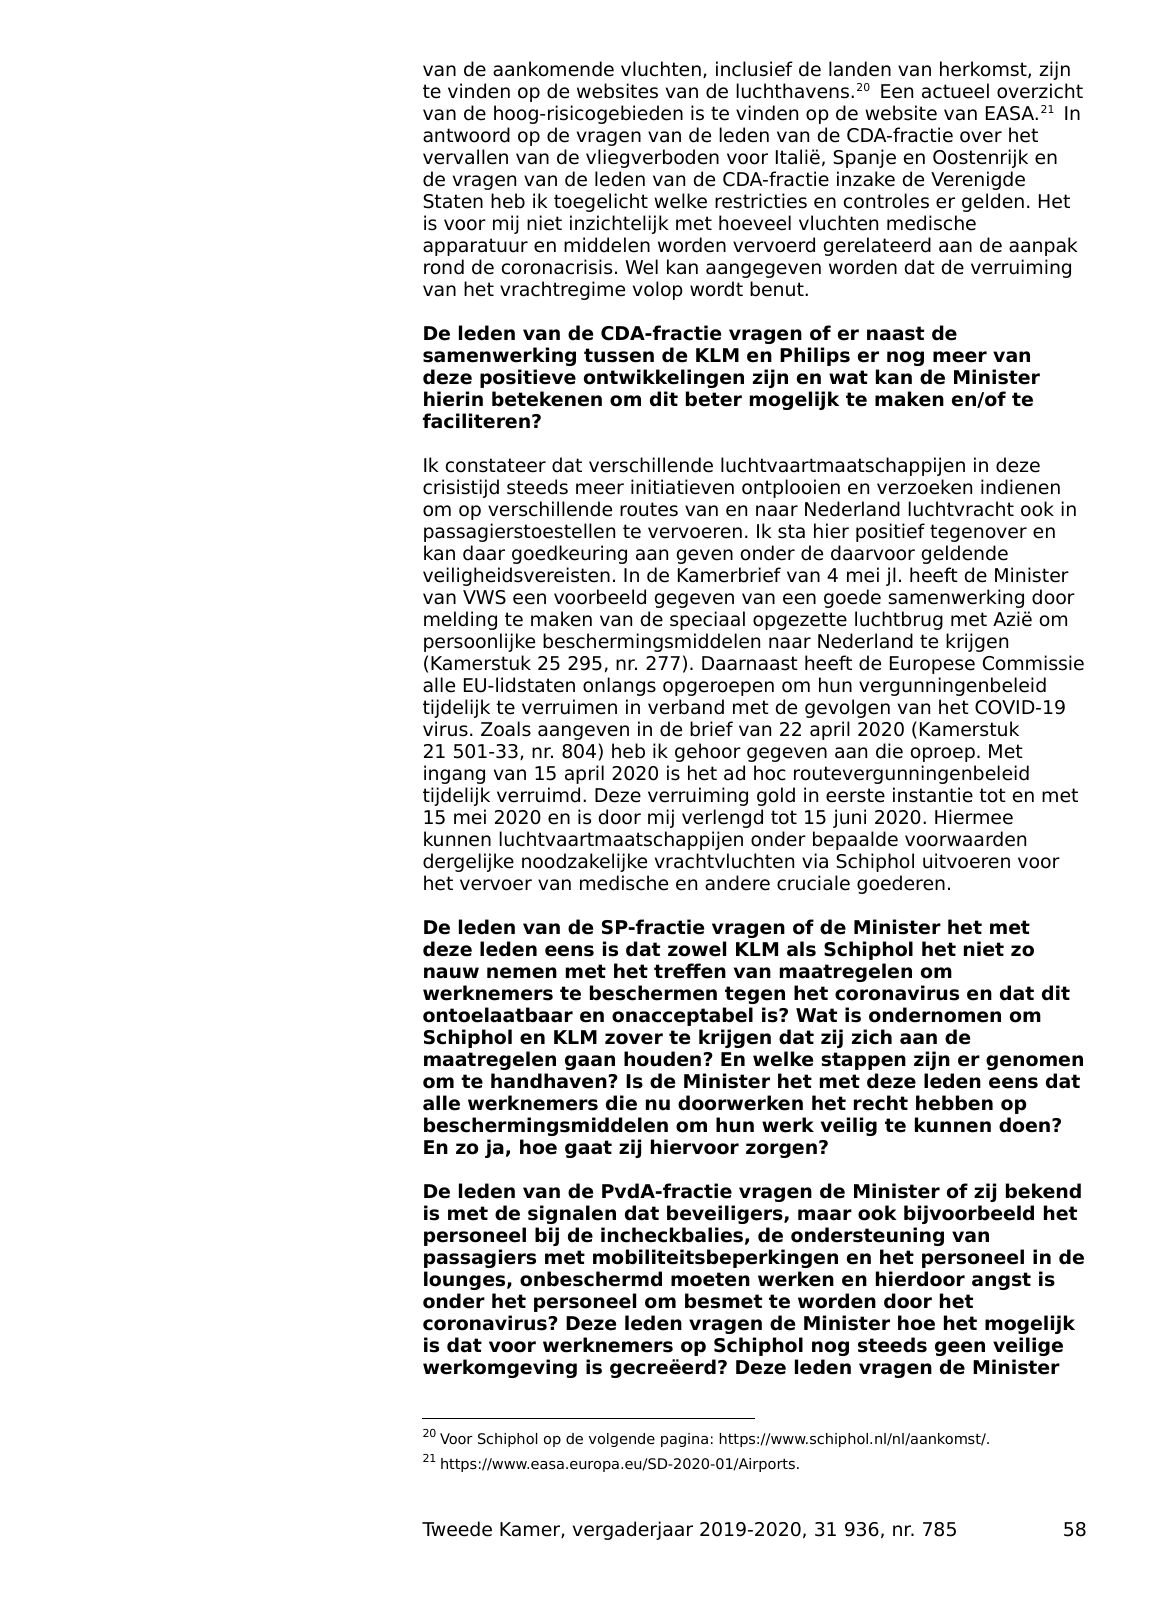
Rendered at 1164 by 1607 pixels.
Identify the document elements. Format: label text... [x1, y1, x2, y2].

text https://www.easa.europa.eu/SD-2020-01/Airports. [422, 1452, 1087, 1474]
text Voor Schiphol op de volgende pagina: https://www.schiphol.nl/nl/aankomst/. [422, 1427, 1087, 1449]
text De leden van de PvdA-fractie vragen de Minister of zij bekend is met de signalen dat beveiligers, maar ook bijvoorbeeld het personeel bij de incheckbalies, de ondersteuning van passagiers met mobiliteitsbeperkingen en het personeel in de lounges, onbeschermd moeten werken en hierdoor angst is onder het personeel om besmet te worden door het coronavirus? Deze leden vragen de Minister hoe het mogelijk is dat voor werknemers op Schiphol nog steeds geen veilige werkomgeving is gecreëerd? Deze leden vragen de Minister [422, 1181, 1087, 1379]
text De leden van de CDA-fractie vragen of er naast de samenwerking tussen de KLM en Philips er nog meer van deze positieve ontwikkelingen zijn en wat kan de Minister hierin betekenen om dit beter mogelijk te maken en/of te faciliteren? [422, 323, 1087, 433]
text De leden van de SP-fractie vragen of de Minister het met deze leden eens is dat zowel KLM als Schiphol het niet zo nauw nemen met het treffen van maatregelen om werknemers te beschermen tegen het coronavirus en dat dit ontoelaatbaar en onacceptabel is? Wat is ondernomen om Schiphol en KLM zover te krijgen dat zij zich aan de maatregelen gaan houden? En welke stappen zijn er genomen om te handhaven? Is de Minister het met deze leden eens dat alle werknemers die nu doorwerken het recht hebben op beschermingsmiddelen om hun werk veilig te kunnen doen? En zo ja, hoe gaat zij hiervoor zorgen? [422, 917, 1087, 1159]
text van de aankomende vluchten, inclusief de landen van herkomst, zijn te vinden op de websites van de luchthavens. Een actueel overzicht van de hoog-risicogebieden is te vinden op de website van EASA. In antwoord op de vragen van de leden van de CDA-fractie over het vervallen van de vliegverboden voor Italië, Spanje en Oostenrijk en de vragen van de leden van de CDA-fractie inzake de Verenigde Staten heb ik toegelicht welke restricties en controles er gelden. Het is voor mij niet inzichtelijk met hoeveel vluchten medische apparatuur en middelen worden vervoerd gerelateerd aan de aanpak rond de coronacrisis. Wel kan aangegeven worden dat de verruiming van het vrachtregime volop wordt benut. [422, 59, 1087, 301]
text Ik constateer dat verschillende luchtvaartmaatschappijen in deze crisistijd steeds meer initiatieven ontplooien en verzoeken indienen om op verschillende routes van en naar Nederland luchtvracht ook in passagierstoestellen te vervoeren. Ik sta hier positief tegenover en kan daar goedkeuring aan geven onder de daarvoor geldende veiligheidsvereisten. In de Kamerbrief van 4 mei jl. heeft de Minister van VWS een voorbeeld gegeven van een goede samenwerking door melding te maken van de speciaal opgezette luchtbrug met Azië om persoonlijke beschermingsmiddelen naar Nederland te krijgen (Kamerstuk 25 295, nr. 277). Daarnaast heeft de Europese Commissie alle EU-lidstaten onlangs opgeroepen om hun vergunningenbeleid tijdelijk te verruimen in verband met de gevolgen van het COVID-19 virus. Zoals aangeven in de brief van 22 april 2020 (Kamerstuk 21 501-33, nr. 804) heb ik gehoor gegeven aan die oproep. Met ingang van 15 april 2020 is het ad hoc routevergunningenbeleid tijdelijk verruimd. Deze verruiming gold in eerste instantie tot en met 15 mei 2020 en is door mij verlengd tot 15 juni 2020. Hiermee kunnen luchtvaartmaatschappijen onder bepaalde voorwaarden dergelijke noodzakelijke vrachtvluchten via Schiphol uitvoeren voor het vervoer van medische en andere cruciale goederen. [422, 455, 1087, 895]
